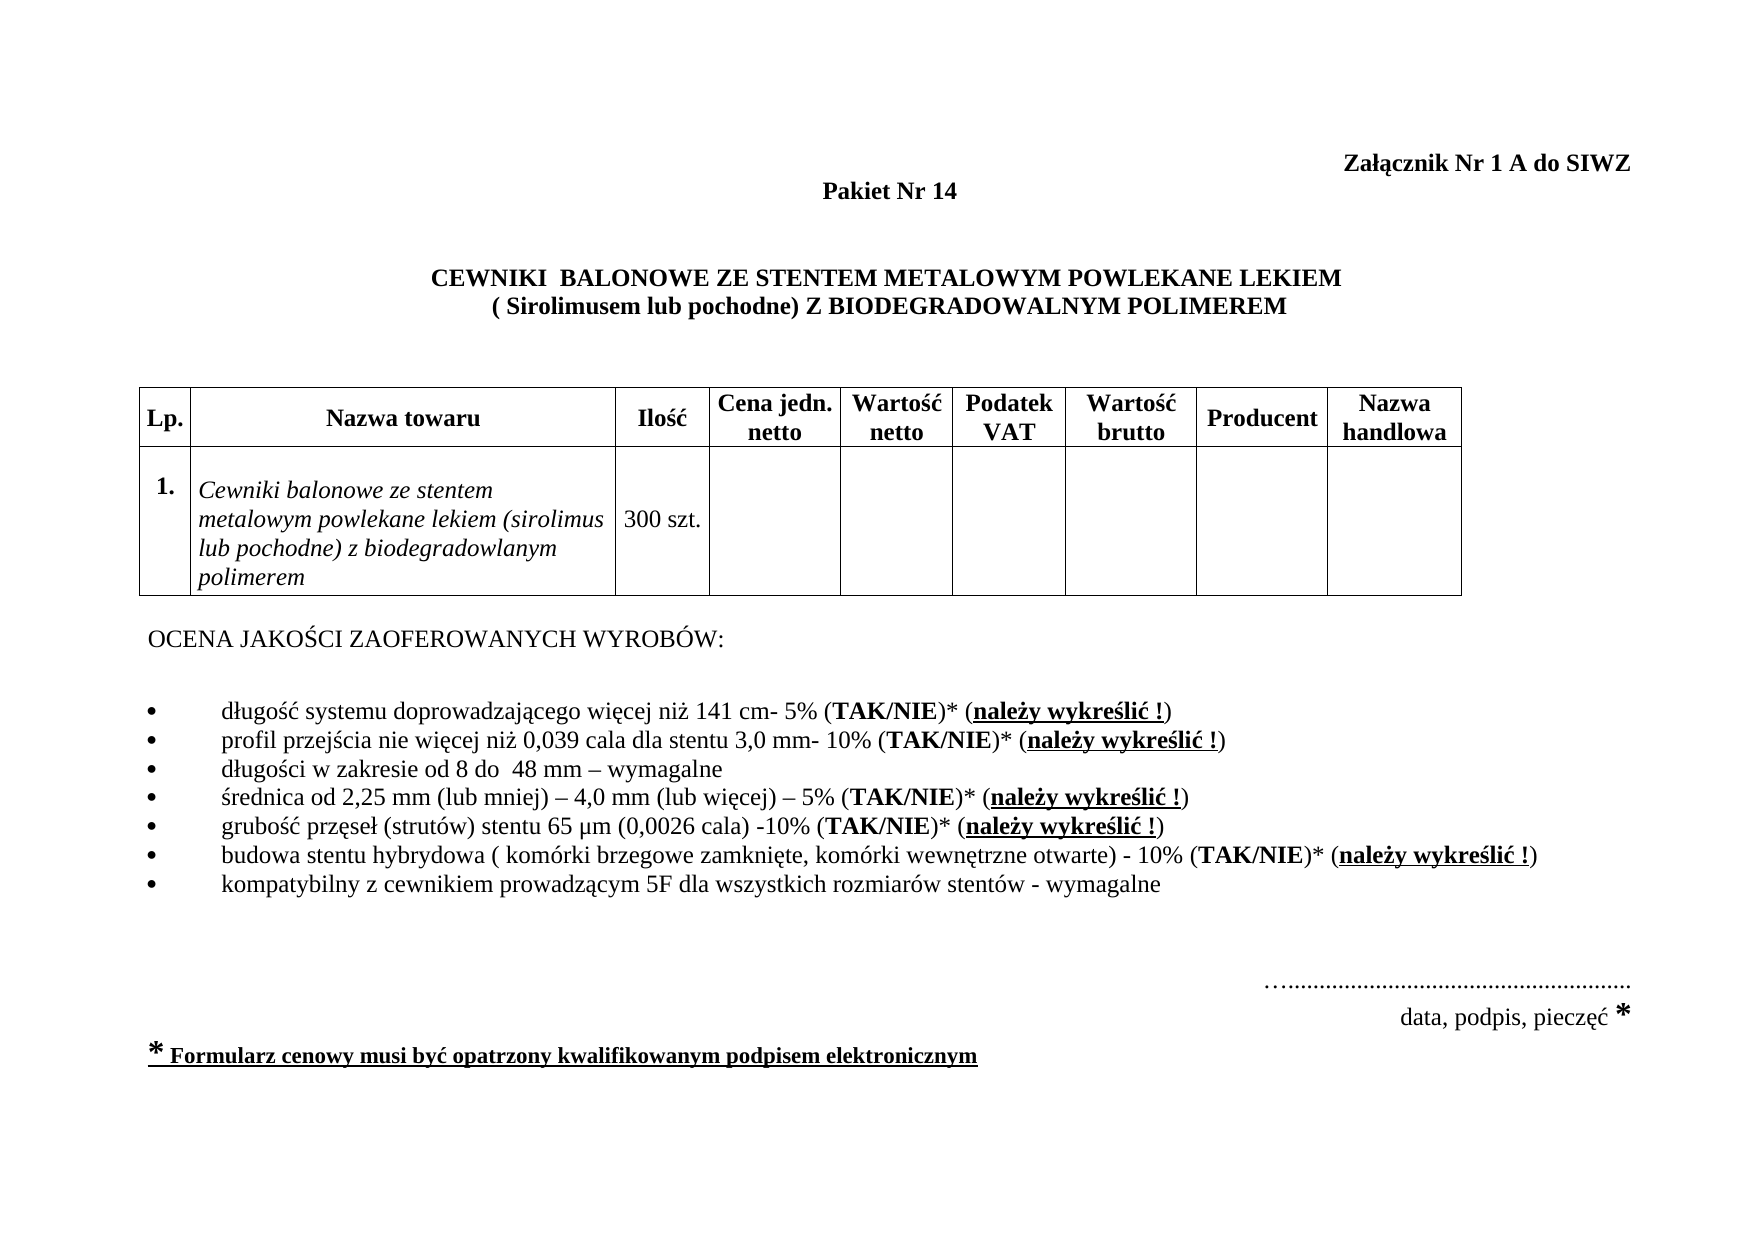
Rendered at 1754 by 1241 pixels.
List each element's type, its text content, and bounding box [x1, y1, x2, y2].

table_header Wartość netto [841, 388, 952, 446]
table_header Lp. [140, 388, 190, 446]
list profil przejścia nie więcej niż 0,039 cala dla stentu 3,0 mm- 10% (TAK/NIE)* (należy wykreślić !) [148, 725, 1631, 754]
table_cell Cewniki balonowe ze stentem metalowym powlekane lekiem (sirolimus lub pochodne) z biodegradowlanym polimerem [191, 447, 615, 594]
table_cell 1. [140, 447, 190, 594]
table_cell [841, 447, 952, 594]
list długość systemu doprowadzającego więcej niż 141 cm- 5% (TAK/NIE)* (należy wykreślić !) [148, 696, 1631, 725]
subtitle CEWNIKI BALONOWE ZE STENTEM METALOWYM POWLEKANE LEKIEM [148, 263, 1631, 291]
table_header Nazwa towaru [191, 388, 615, 446]
subtitle Pakiet Nr 14 [148, 176, 1631, 205]
table_header Wartość brutto [1066, 388, 1196, 446]
text …....................................................... [148, 966, 1631, 994]
table_cell [1197, 447, 1327, 594]
list długości w zakresie od 8 do 48 mm – wymagalne [148, 754, 1631, 782]
table_header Nazwa handlowa [1328, 388, 1461, 446]
table_cell [953, 447, 1065, 594]
table_header Producent [1197, 388, 1327, 446]
text * Formularz cenowy musi być opatrzony kwalifikowanym podpisem elektronicznym [148, 1033, 1631, 1071]
list średnica od 2,25 mm (lub mniej) – 4,0 mm (lub więcej) – 5% (TAK/NIE)* (należy wykreślić !) [148, 782, 1631, 811]
text OCENA JAKOŚCI ZAOFEROWANYCH WYROBÓW: [148, 624, 1631, 653]
subtitle Załącznik Nr 1 A do SIWZ [148, 148, 1631, 176]
table_header Ilość [616, 388, 709, 446]
table_cell [1328, 447, 1461, 594]
table_header Podatek VAT [953, 388, 1065, 446]
text data, podpis, pieczęć * [148, 994, 1631, 1033]
list kompatybilny z cewnikiem prowadzącym 5F dla wszystkich rozmiarów stentów - wymagalne [148, 869, 1631, 897]
table_cell [710, 447, 840, 594]
table_cell [1066, 447, 1196, 594]
list budowa stentu hybrydowa ( komórki brzegowe zamknięte, komórki wewnętrzne otwarte) - 10% (TAK/NIE)* (należy wykreślić !) [148, 840, 1631, 869]
list grubość przęseł (strutów) stentu 65 μm (0,0026 cala) -10% (TAK/NIE)* (należy wykreślić !) [148, 811, 1631, 840]
text ( Sirolimusem lub pochodne) Z BIODEGRADOWALNYM POLIMEREM [148, 291, 1631, 320]
table_header Cena jedn. netto [710, 388, 840, 446]
table_cell 300 szt. [616, 447, 709, 594]
